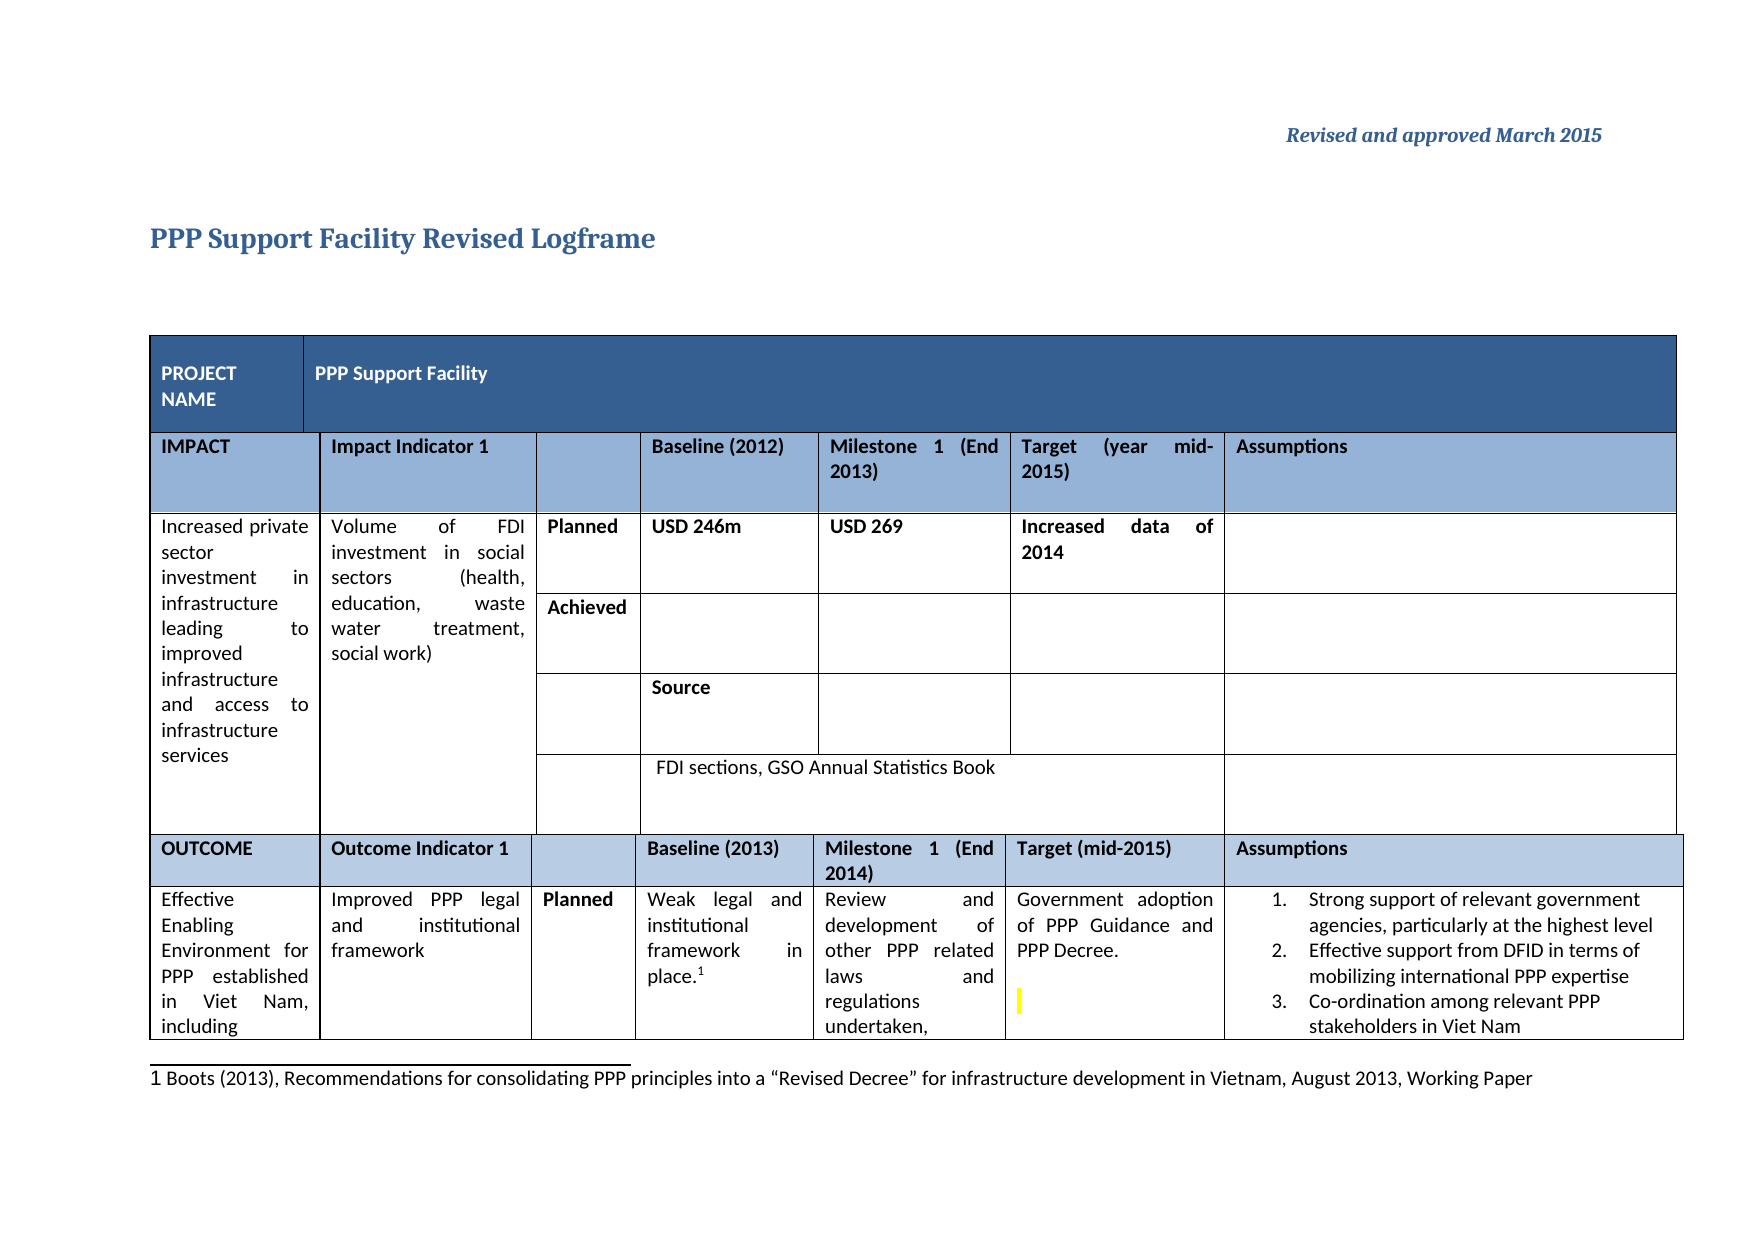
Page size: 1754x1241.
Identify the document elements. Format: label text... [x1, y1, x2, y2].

text PPP Support Facility Revised Logframe [150, 222, 1604, 256]
table_cell Planned [537, 514, 640, 593]
table_cell Increased data of 2014 [1011, 514, 1224, 593]
table_cell Milestone 1 (End 2013) [819, 433, 1010, 512]
table_cell Review and development of other PPP related laws and regulations undertaken, [814, 887, 1005, 1039]
table_cell Achieved [537, 594, 640, 673]
table_cell Baseline (2013) [636, 835, 813, 886]
table_cell Impact Indicator 1 [321, 433, 536, 512]
table_cell [1225, 755, 1676, 834]
table_cell [819, 674, 1010, 753]
table_cell Target (year mid-2015) [1011, 433, 1224, 512]
table_cell Milestone 1 (End 2014) [814, 835, 1005, 886]
table_cell [1011, 594, 1224, 673]
table_cell [1677, 593, 1683, 673]
table_cell Assumptions [1225, 433, 1676, 512]
table_cell [537, 674, 640, 753]
table_cell FDI sections, GSO Annual Statistics Book [641, 755, 1224, 834]
table_cell Source [641, 674, 818, 753]
table_cell [1011, 674, 1224, 753]
table_cell USD 269 [819, 514, 1010, 593]
table_cell [1225, 514, 1676, 593]
table_header [1677, 335, 1683, 432]
table_cell Improved PPP legal and institutional framework [321, 887, 531, 1039]
table_cell [1677, 513, 1683, 593]
table_cell Weak legal and institutional framework in place. [636, 887, 813, 1039]
table_cell [537, 433, 640, 512]
table_cell Volume of FDI investment in social sectors (health, education, waste water treatment, social work) [321, 514, 536, 834]
text Revised and approved March 2015 [150, 124, 1604, 148]
table_cell USD 246m [641, 514, 818, 593]
table_cell [1225, 674, 1676, 753]
table_cell Assumptions [1225, 835, 1683, 886]
table_cell Baseline (2012) [641, 433, 818, 512]
table_cell Planned [532, 887, 635, 1039]
table_cell Government adoption of PPP Guidance and PPP Decree. [1006, 887, 1224, 1039]
table_cell [537, 755, 640, 834]
table_cell [1225, 594, 1676, 673]
table_cell [532, 835, 635, 886]
table_cell [1677, 432, 1683, 512]
table_cell [819, 594, 1010, 673]
table_cell Strong support of relevant government agencies, particularly at the highest level Effective support from DFID in terms of mobilizing international PPP expertise Co-ordination among relevant PPP stakeholders in Viet Nam PPP Office is able to approve draft guidance in a timely manner Risks Lengthy consensus building among Government agencies Lack of political support for the PPP agenda Lack of interest from the private sector Non-compliance to the new legal and institutional framework produced. On-going project bottlenecks, or delays to establishing the PDF, that will impact on the ability to bring at least one PPP deal to market by EoP. [1225, 887, 1683, 1039]
table_cell Outcome Indicator 1 [321, 835, 531, 886]
table_header PPP Support Facility [304, 336, 1676, 432]
table_cell OUTCOME [151, 835, 319, 886]
table_cell [1677, 754, 1683, 834]
table_cell Increased private sector investment in infrastructure leading to improved infrastructure and access to infrastructure services [151, 514, 319, 834]
table_cell IMPACT [151, 433, 319, 512]
table_header PROJECT NAME [151, 336, 303, 432]
table_cell [641, 594, 818, 673]
table_cell Effective Enabling Environment for PPP established in Viet Nam, including [151, 887, 319, 1039]
table_cell Target (mid-2015) [1006, 835, 1224, 886]
table_cell [1677, 673, 1683, 753]
